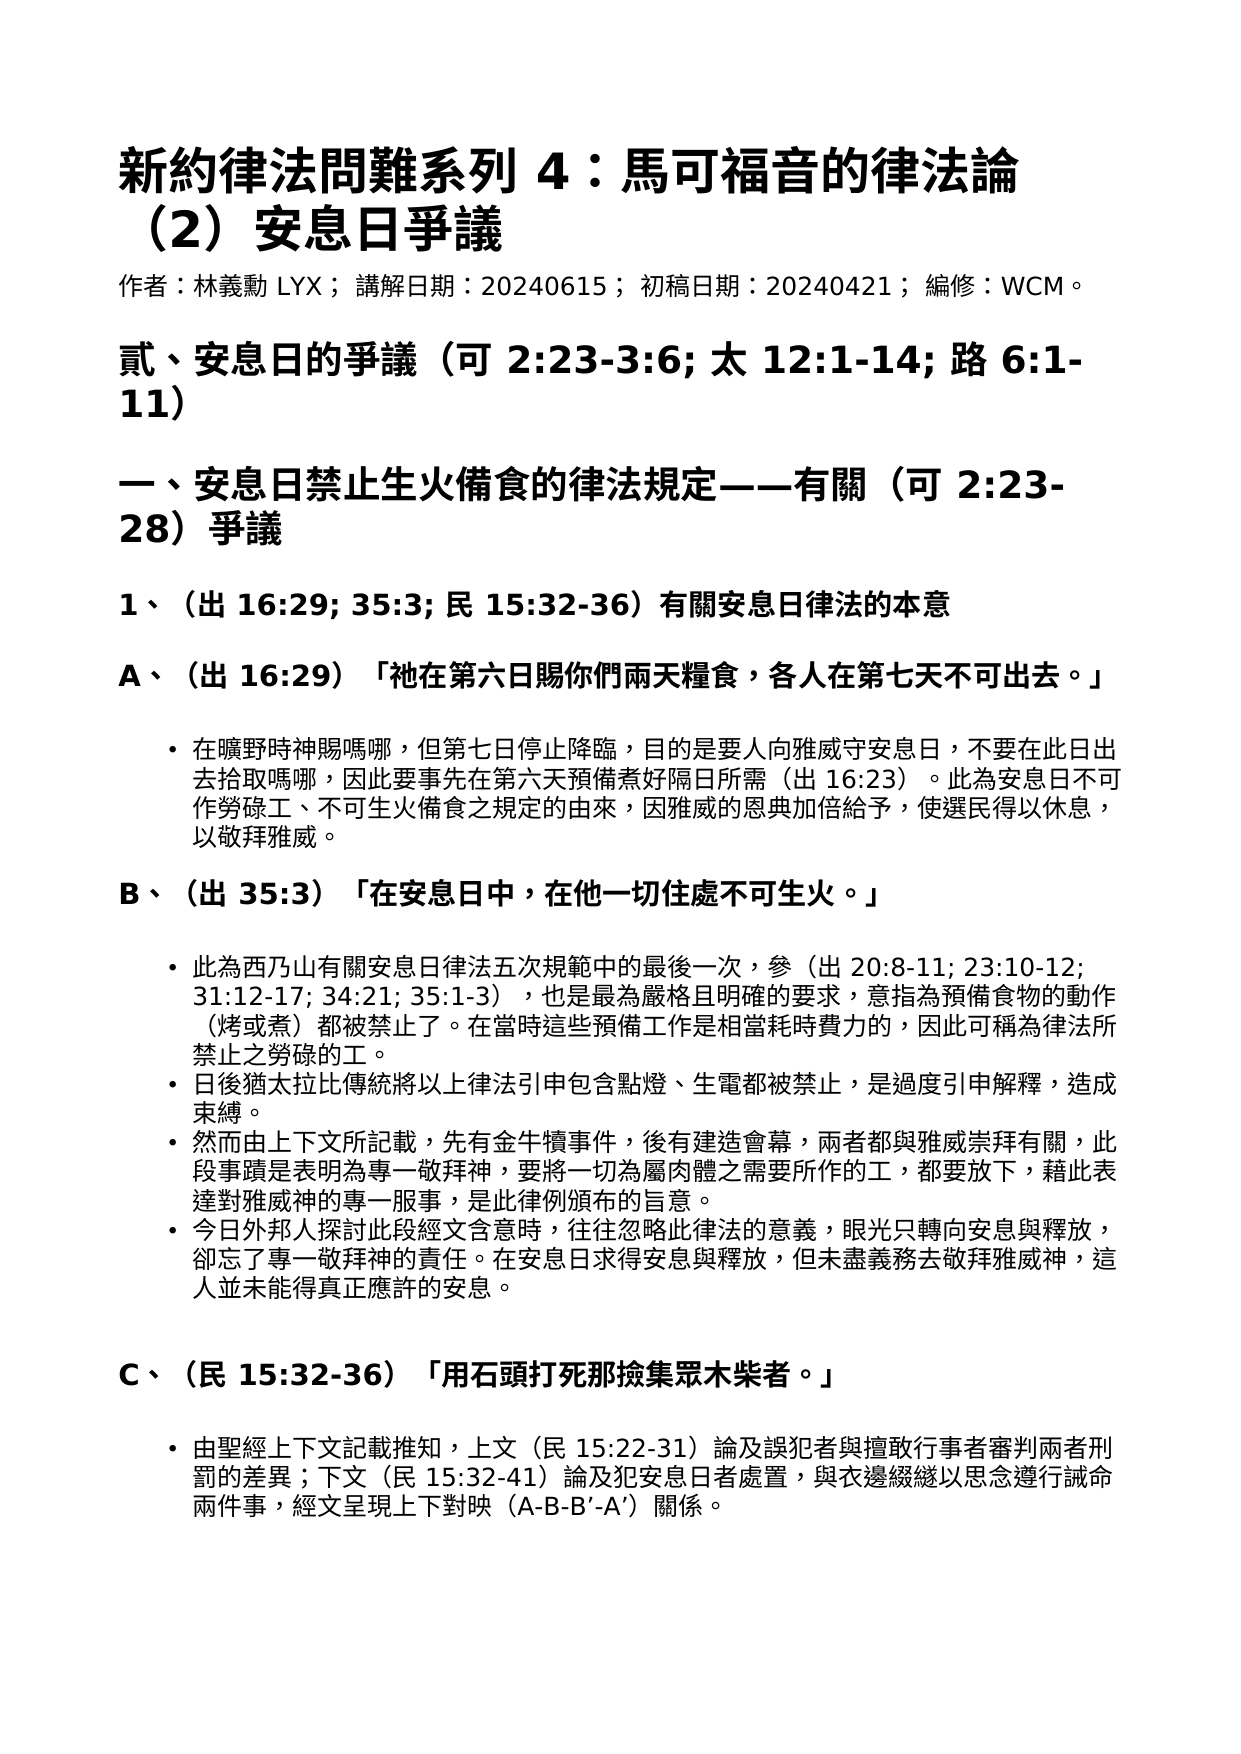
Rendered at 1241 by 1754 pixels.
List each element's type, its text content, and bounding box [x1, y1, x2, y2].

list 在曠野時神賜嗎哪，但第七日停止降臨，目的是要人向雅威守安息日，不要在此日出去拾取嗎哪，因此要事先在第六天預備煮好隔日所需（出 16:23）。此為安息日不可作勞碌工、不可生火備食之規定的由來，因雅威的恩典加倍給予，使選民得以休息，以敬拜雅威。 [177, 736, 1122, 852]
subtitle 一、安息日禁止生火備食的律法規定——有關（可 2:23-28）爭議 [118, 463, 1122, 551]
list 然而由上下文所記載，先有金牛犢事件，後有建造會幕，兩者都與雅威崇拜有關，此段事蹟是表明為專一敬拜神，要將一切為屬肉體之需要所作的工，都要放下，藉此表達對雅威神的專一服事，是此律例頒布的旨意。 [177, 1128, 1122, 1216]
list 由聖經上下文記載推知，上文（民 15:22-31）論及誤犯者與擅敢行事者審判兩者刑罰的差異；下文（民 15:32-41）論及犯安息日者處置，與衣邊綴繸以思念遵行誡命兩件事，經文呈現上下對映（A-B-B’-A’）關係。 [177, 1434, 1122, 1521]
list 此為西乃山有關安息日律法五次規範中的最後一次，參（出 20:8-11; 23:10-12; 31:12-17; 34:21; 35:1-3），也是最為嚴格且明確的要求，意指為預備食物的動作（烤或煮）都被禁止了。在當時這些預備工作是相當耗時費力的，因此可稱為律法所禁止之勞碌的工。 [177, 953, 1122, 1070]
subtitle 1、（出 16:29; 35:3; 民 15:32-36）有關安息日律法的本意 [118, 588, 1122, 622]
subtitle B、（出 35:3）「在安息日中，在他一切住處不可生火。」 [118, 877, 1122, 911]
subtitle 新約律法問難系列 4：馬可福音的律法論（2）安息日爭議 [118, 143, 1122, 259]
list 日後猶太拉比傳統將以上律法引申包含點燈、生電都被禁止，是過度引申解釋，造成束縛。 [177, 1070, 1122, 1128]
subtitle C、（民 15:32-36）「用石頭打死那撿集眾木柴者。」 [118, 1358, 1122, 1392]
list 今日外邦人探討此段經文含意時，往往忽略此律法的意義，眼光只轉向安息與釋放，卻忘了專一敬拜神的責任。在安息日求得安息與釋放，但未盡義務去敬拜雅威神，這人並未能得真正應許的安息。 [177, 1216, 1122, 1303]
subtitle 貳、安息日的爭議（可 2:23-3:6; 太 12:1-14; 路 6:1-11） [118, 339, 1122, 426]
text 作者：林義勳 LYX； 講解日期：20240615； 初稿日期：20240421； 編修：WCM。 [118, 272, 1122, 301]
subtitle A、（出 16:29）「祂在第六日賜你們兩天糧食，各人在第七天不可出去。」 [118, 660, 1122, 694]
